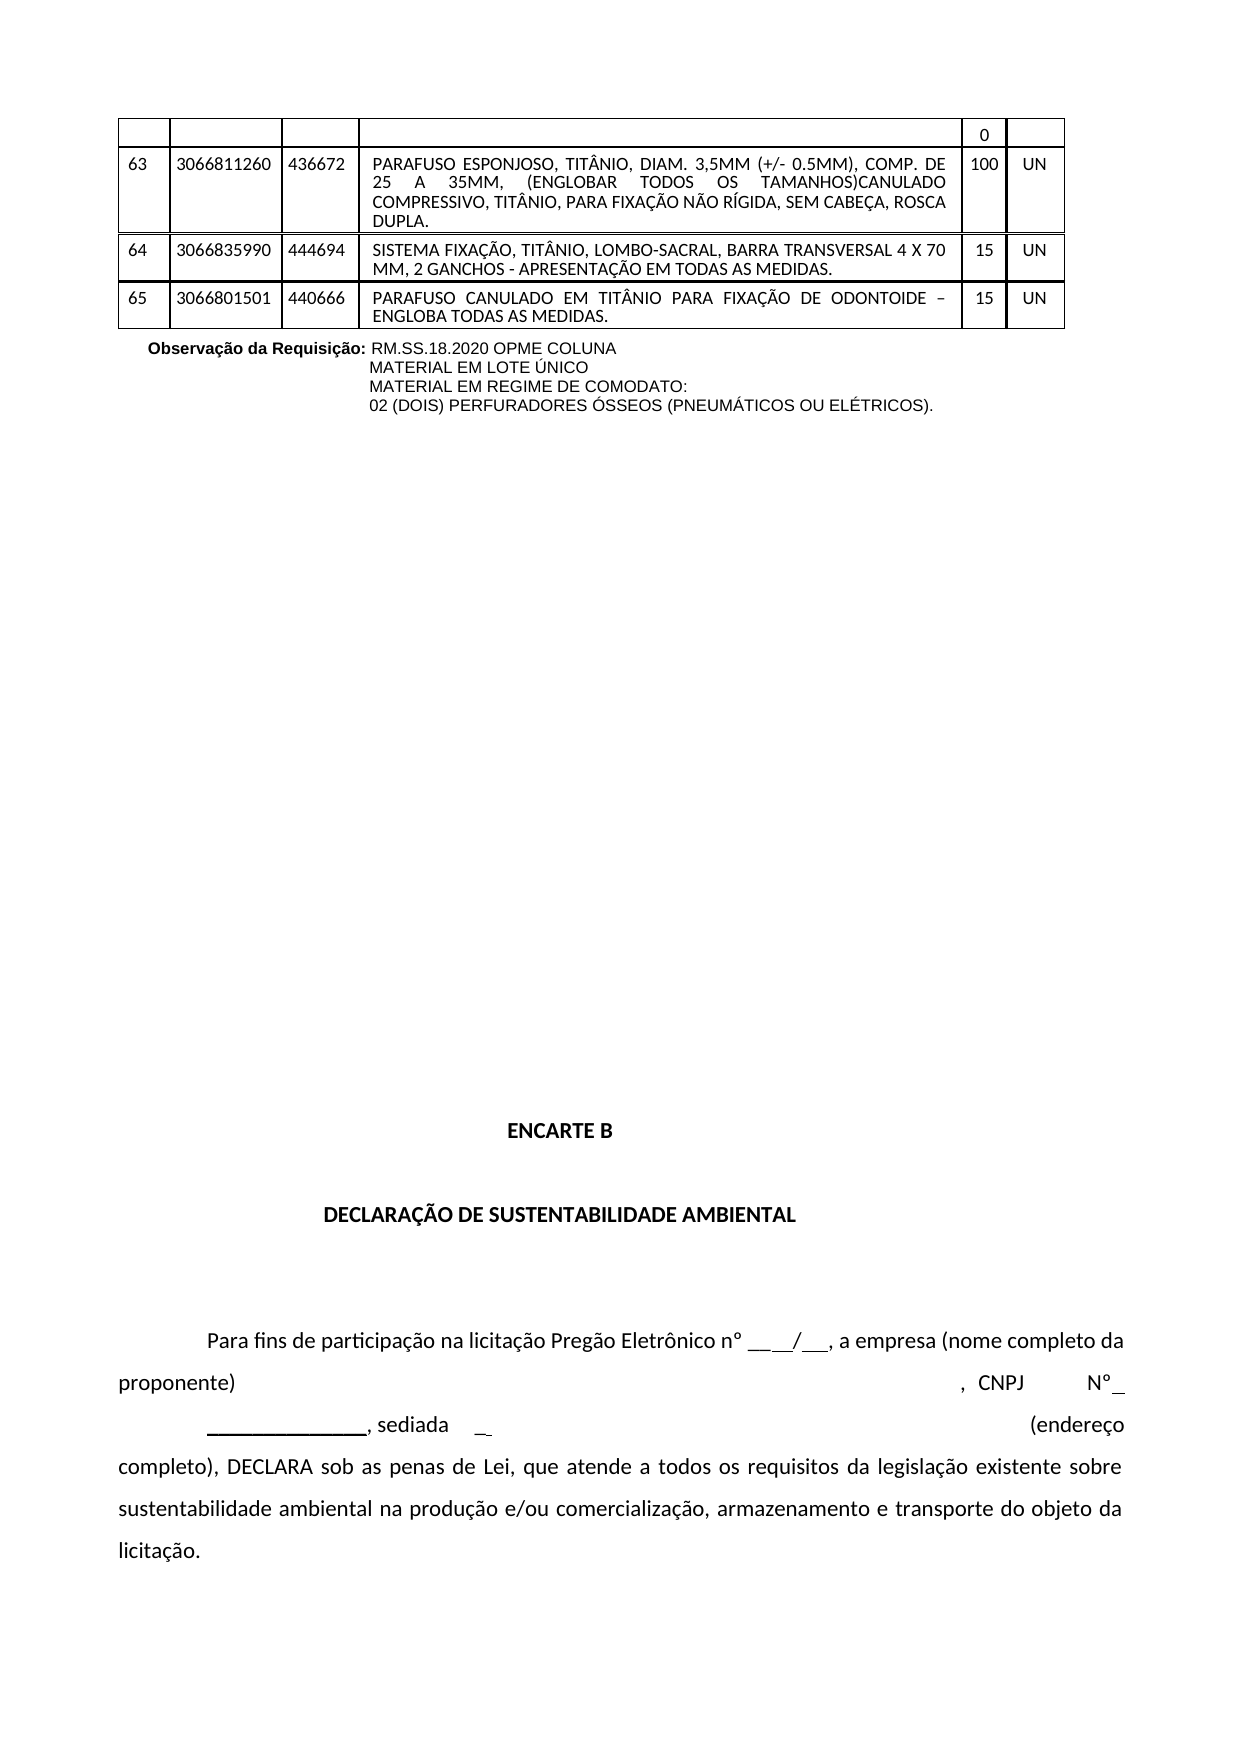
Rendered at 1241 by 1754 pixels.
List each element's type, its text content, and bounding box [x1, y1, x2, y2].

table_cell SISTEMA FIXAÇÃO, TITÂNIO, LOMBO-SACRAL, BARRA TRANSVERSAL 4 X 70 MM, 2 GANCHOS - APRESENTAÇÃO EM TODAS AS MEDIDAS. [360, 235, 961, 280]
table_cell PARAFUSO ESPONJOSO, TITÂNIO, DIAM. 3,5MM (+/- 0.5MM), COMP. DE 25 A 35MM, (ENGLOBAR TODOS OS TAMANHOS)CANULADO COMPRESSIVO, TITÂNIO, PARA FIXAÇÃO NÃO RÍGIDA, SEM CABEÇA, ROSCA DUPLA. [360, 148, 961, 232]
table_cell 100 [963, 148, 1005, 232]
table_cell 436672 [283, 148, 358, 232]
text Observação da Requisição: RM.SS.18.2020 OPME COLUNA [148, 339, 1122, 358]
table_cell 15 [963, 235, 1005, 280]
table_cell [171, 119, 281, 146]
text Para fins de participação na licitação Pregão Eletrônico nº __ / , a empresa (nome completo da proponente) , CNPJ Nº ______________, sediada _ (endereço completo), DECLARA sob as penas de Lei, que atende a todos os requisitos da legislação existente sobre sustentabilidade ambiental na produção e/ou comercialização, armazenamento e transporte do objeto da licitação. [118, 1327, 1124, 1564]
table_cell 65 [119, 283, 169, 328]
text DECLARAÇÃO DE SUSTENTABILIDADE AMBIENTAL [118, 1201, 1002, 1228]
table_cell 15 [963, 283, 1005, 328]
table_cell 64 [119, 235, 169, 280]
table_cell 3066811260 [171, 148, 281, 232]
table_cell 3066801501 [171, 283, 281, 328]
text MATERIAL EM LOTE ÚNICO [222, 358, 1122, 377]
table_cell [1008, 119, 1064, 146]
table_cell 3066835990 [171, 235, 281, 280]
text MATERIAL EM REGIME DE COMODATO: [222, 377, 1122, 396]
table_cell [360, 119, 961, 146]
table_cell 63 [119, 148, 169, 232]
table_cell UN [1008, 235, 1064, 280]
table_cell 0 [963, 119, 1005, 146]
table_cell UN [1008, 148, 1064, 232]
table_cell [283, 119, 358, 146]
table_cell [119, 119, 169, 146]
table_cell PARAFUSO CANULADO EM TITÂNIO PARA FIXAÇÃO DE ODONTOIDE – ENGLOBA TODAS AS MEDIDAS. [360, 283, 961, 328]
text ENCARTE B [118, 1117, 1002, 1144]
table_cell 440666 [283, 283, 358, 328]
table_cell 444694 [283, 235, 358, 280]
text 02 (DOIS) PERFURADORES ÓSSEOS (PNEUMÁTICOS OU ELÉTRICOS). [222, 396, 1122, 415]
table_cell UN [1008, 283, 1064, 328]
